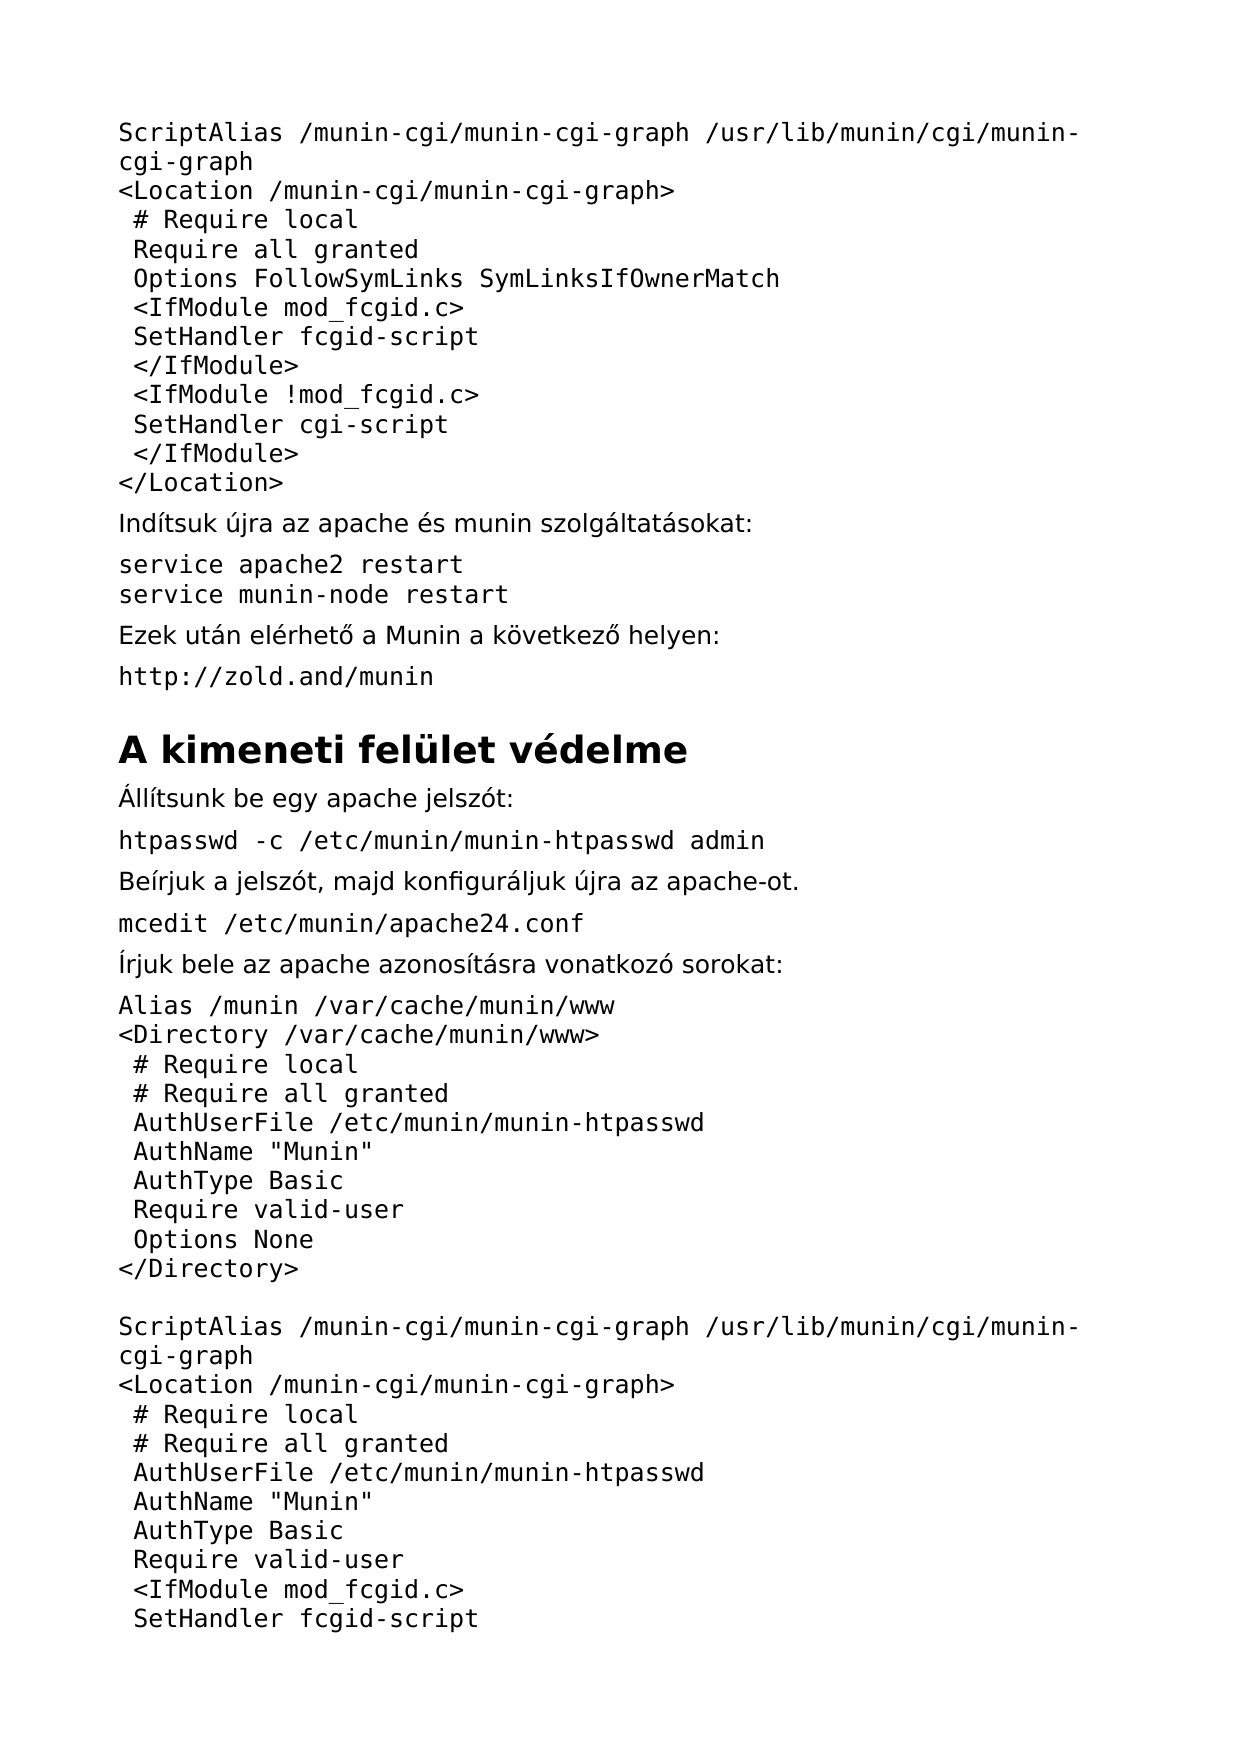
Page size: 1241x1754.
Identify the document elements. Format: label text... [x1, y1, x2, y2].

text Állítsunk be egy apache jelszót: [118, 784, 1122, 814]
text Ezek után elérhető a Munin a következő helyen: [118, 621, 1122, 650]
text Alias /munin /var/cache/munin/www <Directory /var/cache/munin/www> # Require local # Require all granted AuthUserFile /etc/munin/munin-htpasswd AuthName "Munin" AuthType Basic Require valid-user Options None </Directory> ScriptAlias /munin-cgi/munin-cgi-graph /usr/lib/munin/cgi/munin-cgi-graph <Location /munin-cgi/munin-cgi-graph> # Require local # Require all granted AuthUserFile /etc/munin/munin-htpasswd AuthName "Munin" AuthType Basic Require valid-user <IfModule mod_fcgid.c> SetHandler fcgid-script [118, 991, 1122, 1633]
text Indítsuk újra az apache és munin szolgáltatásokat: [118, 509, 1122, 538]
text mcedit /etc/munin/apache24.conf [118, 909, 1122, 938]
text http://zold.and/munin [118, 662, 1122, 692]
subtitle A kimeneti felület védelme [118, 728, 1122, 772]
text service apache2 restart service munin-node restart [118, 551, 1122, 609]
text htpasswd -c /etc/munin/munin-htpasswd admin [118, 826, 1122, 855]
text Írjuk bele az apache azonosításra vonatkozó sorokat: [118, 950, 1122, 979]
text ScriptAlias /munin-cgi/munin-cgi-graph /usr/lib/munin/cgi/munin-cgi-graph <Location /munin-cgi/munin-cgi-graph> # Require local Require all granted Options FollowSymLinks SymLinksIfOwnerMatch <IfModule mod_fcgid.c> SetHandler fcgid-script </IfModule> <IfModule !mod_fcgid.c> SetHandler cgi-script </IfModule> </Location> [118, 118, 1122, 497]
text Beírjuk a jelszót, majd konfiguráljuk újra az apache-ot. [118, 867, 1122, 896]
